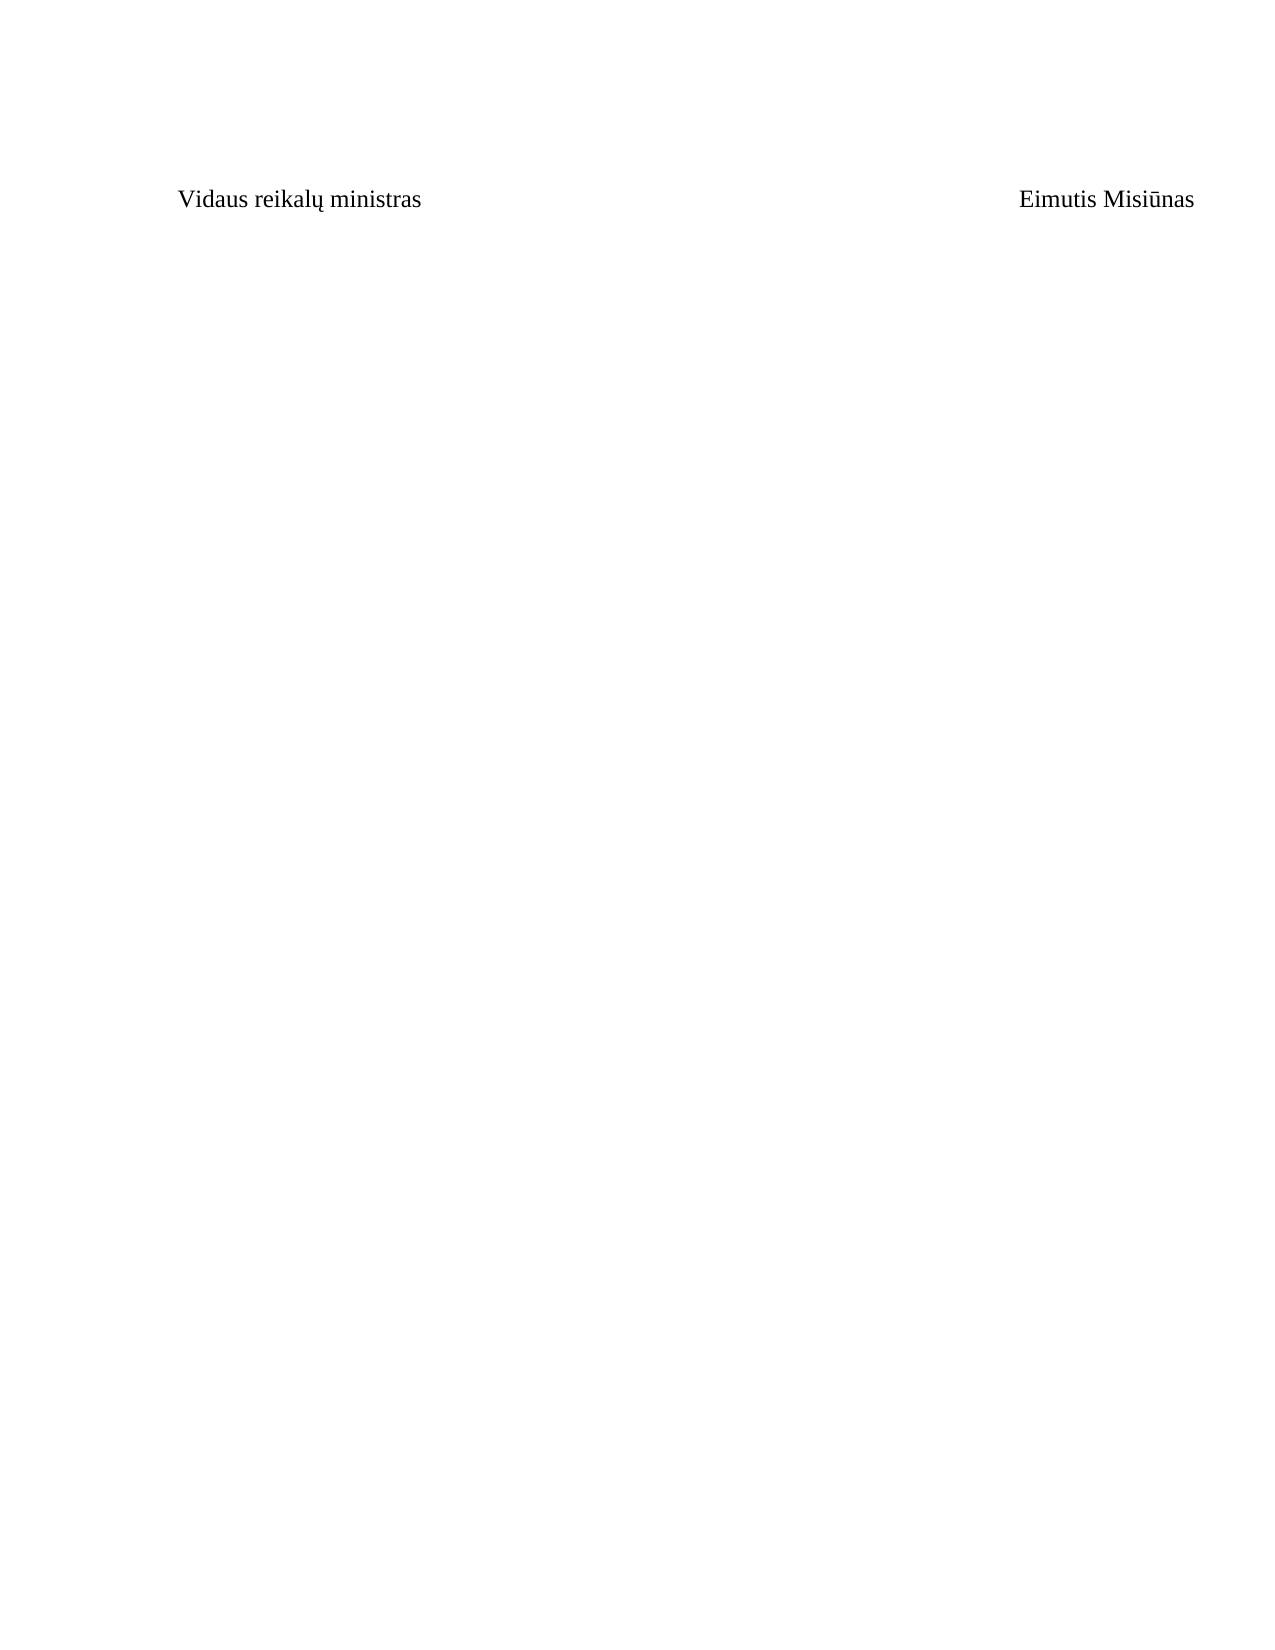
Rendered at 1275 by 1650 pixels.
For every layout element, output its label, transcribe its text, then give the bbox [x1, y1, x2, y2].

text Vidaus reikalų ministras Eimutis Misiūnas [177, 184, 1216, 213]
